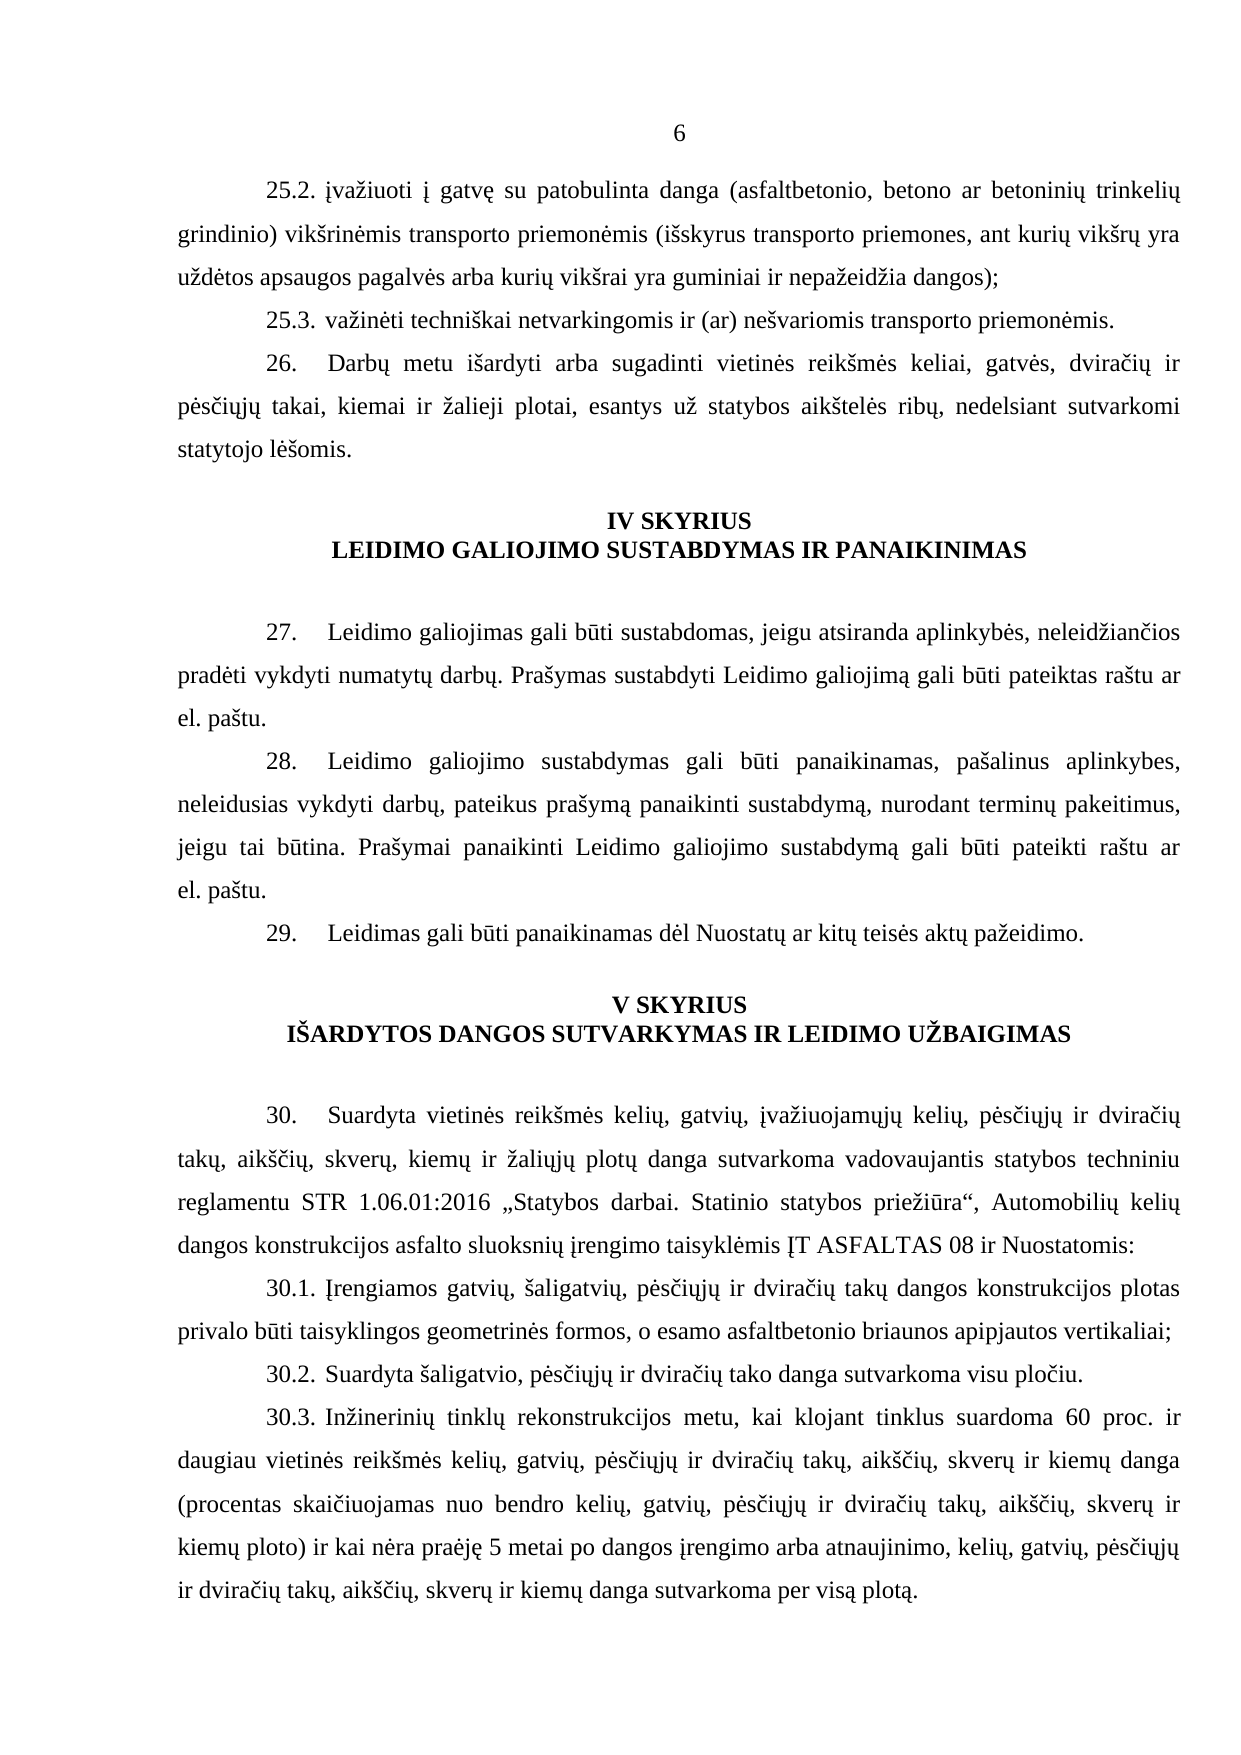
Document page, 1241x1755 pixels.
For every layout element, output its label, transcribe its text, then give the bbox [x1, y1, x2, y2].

text 30.2. Suardyta šaligatvio, pėsčiųjų ir dviračių tako danga sutvarkoma visu pločiu. [177, 1359, 1181, 1388]
text V SKYRIUS [177, 990, 1181, 1019]
text 30.1. Įrengiamos gatvių, šaligatvių, pėsčiųjų ir dviračių takų dangos konstrukcijos plotas privalo būti taisyklingos geometrinės formos, o esamo asfaltbetonio briaunos apipjautos vertikaliai; [177, 1273, 1181, 1345]
text 27. Leidimo galiojimas gali būti sustabdomas, jeigu atsiranda aplinkybės, neleidžiančios pradėti vykdyti numatytų darbų. Prašymas sustabdyti Leidimo galiojimą gali būti pateiktas raštu ar el. paštu. [177, 617, 1181, 732]
text 29. Leidimas gali būti panaikinamas dėl Nuostatų ar kitų teisės aktų pažeidimo. [177, 918, 1181, 947]
text IV SKYRIUS [177, 506, 1181, 535]
text 25.3. važinėti techniškai netvarkingomis ir (ar) nešvariomis transporto priemonėmis. [177, 305, 1181, 334]
text 30.3. Inžinerinių tinklų rekonstrukcijos metu, kai klojant tinklus suardoma 60 proc. ir daugiau vietinės reikšmės kelių, gatvių, pėsčiųjų ir dviračių takų, aikščių, skverų ir kiemų danga (procentas skaičiuojamas nuo bendro kelių, gatvių, pėsčiųjų ir dviračių takų, aikščių, skverų ir kiemų ploto) ir kai nėra praėję 5 metai po dangos įrengimo arba atnaujinimo, kelių, gatvių, pėsčiųjų ir dviračių takų, aikščių, skverų ir kiemų danga sutvarkoma per visą plotą. [177, 1402, 1181, 1604]
text 25.2. įvažiuoti į gatvę su patobulinta danga (asfaltbetonio, betono ar betoninių trinkelių grindinio) vikšrinėmis transporto priemonėmis (išskyrus transporto priemones, ant kurių vikšrų yra uždėtos apsaugos pagalvės arba kurių vikšrai yra guminiai ir nepažeidžia dangos); [177, 176, 1181, 291]
text IŠARDYTOS DANGOS SUTVARKYMAS IR LEIDIMO UŽBAIGIMAS [177, 1019, 1181, 1048]
text LEIDIMO GALIOJIMO SUSTABDYMAS IR PANAIKINIMAS [177, 535, 1181, 564]
text 26. Darbų metu išardyti arba sugadinti vietinės reikšmės keliai, gatvės, dviračių ir pėsčiųjų takai, kiemai ir žalieji plotai, esantys už statybos aikštelės ribų, nedelsiant sutvarkomi statytojo lėšomis. [177, 348, 1181, 463]
text 28. Leidimo galiojimo sustabdymas gali būti panaikinamas, pašalinus aplinkybes, neleidusias vykdyti darbų, pateikus prašymą panaikinti sustabdymą, nurodant terminų pakeitimus, jeigu tai būtina. Prašymai panaikinti Leidimo galiojimo sustabdymą gali būti pateikti raštu ar el. paštu. [177, 746, 1181, 904]
text 30. Suardyta vietinės reikšmės kelių, gatvių, įvažiuojamųjų kelių, pėsčiųjų ir dviračių takų, aikščių, skverų, kiemų ir žaliųjų plotų danga sutvarkoma vadovaujantis statybos techniniu reglamentu STR 1.06.01:2016 „Statybos darbai. Statinio statybos priežiūra“, Automobilių kelių dangos konstrukcijos asfalto sluoksnių įrengimo taisyklėmis ĮT ASFALTAS 08 ir Nuostatomis: [177, 1101, 1181, 1259]
